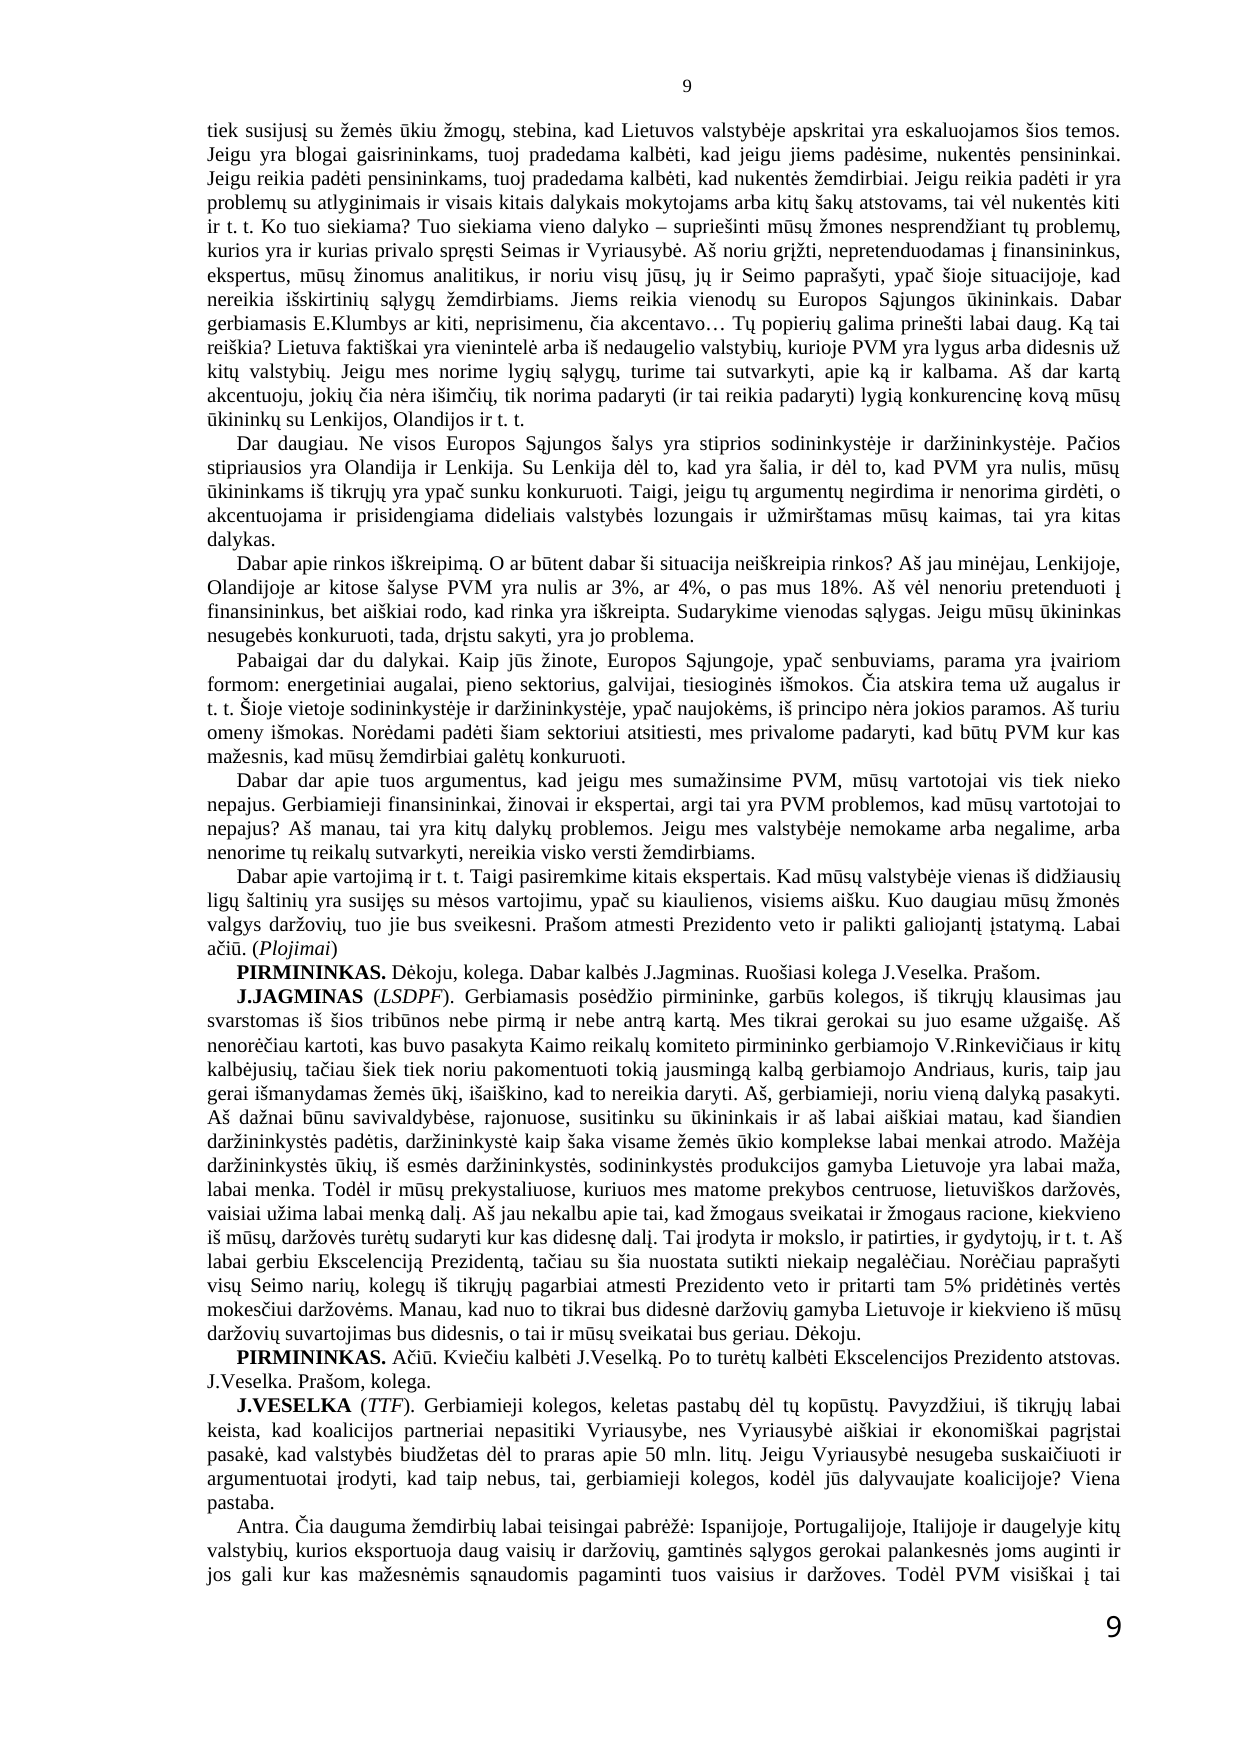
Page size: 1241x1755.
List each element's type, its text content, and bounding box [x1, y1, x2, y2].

text Dabar apie rinkos iškreipimą. O ar būtent dabar ši situacija neiškreipia rinkos? Aš jau minėjau, Lenkijoje, Olandijoje ar kitose šalyse PVM yra nulis ar 3%, ar 4%, o pas mus 18%. Aš vėl nenoriu pretenduoti į finansininkus, bet aiškiai rodo, kad rinka yra iškreipta. Sudarykime vienodas sąlygas. Jeigu mūsų ūkininkas nesugebės konkuruoti, tada, drįstu sakyti, yra jo problema. [207, 551, 1122, 647]
text Dabar dar apie tuos argumentus, kad jeigu mes sumažinsime PVM, mūsų vartotojai vis tiek nieko nepajus. Gerbiamieji finansininkai, žinovai ir ekspertai, argi tai yra PVM problemos, kad mūsų vartotojai to nepajus? Aš manau, tai yra kitų dalykų problemos. Jeigu mes valstybėje nemokame arba negalime, arba nenorime tų reikalų sutvarkyti, nereikia visko versti žemdirbiams. [207, 768, 1122, 864]
text Dabar apie vartojimą ir t. t. Taigi pasiremkime kitais ekspertais. Kad mūsų valstybėje vienas iš didžiausių ligų šaltinių yra susijęs su mėsos vartojimu, ypač su kiaulienos, visiems aišku. Kuo daugiau mūsų žmonės valgys daržovių, tuo jie bus sveikesni. Prašom atmesti Prezidento veto ir palikti galiojantį įstatymą. Labai ačiū. (Plojimai) [207, 864, 1122, 960]
text Antra. Čia dauguma žemdirbių labai teisingai pabrėžė: Ispanijoje, Portugalijoje, Italijoje ir daugelyje kitų valstybių, kurios eksportuoja daug vaisių ir daržovių, gamtinės sąlygos gerokai palankesnės joms auginti ir jos gali kur kas mažesnėmis sąnaudomis pagaminti tuos vaisius ir daržoves. Todėl PVM visiškai į tai [207, 1514, 1122, 1586]
text PIRMININKAS. Dėkoju, kolega. Dabar kalbės J.Jagminas. Ruošiasi kolega J.Veselka. Prašom. [207, 960, 1122, 984]
text J.VESELKA (TTF). Gerbiamieji kolegos, keletas pastabų dėl tų kopūstų. Pavyzdžiui, iš tikrųjų labai keista, kad koalicijos partneriai nepasitiki Vyriausybe, nes Vyriausybė aiškiai ir ekonomiškai pagrįstai pasakė, kad valstybės biudžetas dėl to praras apie 50 mln. litų. Jeigu Vyriausybė nesugeba suskaičiuoti ir argumentuotai įrodyti, kad taip nebus, tai, gerbiamieji kolegos, kodėl jūs dalyvaujate koalicijoje? Viena pastaba. [207, 1393, 1122, 1514]
text Pabaigai dar du dalykai. Kaip jūs žinote, Europos Sąjungoje, ypač senbuviams, parama yra įvairiom formom: energetiniai augalai, pieno sektorius, galvijai, tiesioginės išmokos. Čia atskira tema už augalus ir t. t. Šioje vietoje sodininkystėje ir daržininkystėje, ypač naujokėms, iš principo nėra jokios paramos. Aš turiu omeny išmokas. Norėdami padėti šiam sektoriui atsitiesti, mes privalome padaryti, kad būtų PVM kur kas mažesnis, kad mūsų žemdirbiai galėtų konkuruoti. [207, 647, 1122, 768]
text Dar daugiau. Ne visos Europos Sąjungos šalys yra stiprios sodininkystėje ir daržininkystėje. Pačios stipriausios yra Olandija ir Lenkija. Su Lenkija dėl to, kad yra šalia, ir dėl to, kad PVM yra nulis, mūsų ūkininkams iš tikrųjų yra ypač sunku konkuruoti. Taigi, jeigu tų argumentų negirdima ir nenorima girdėti, o akcentuojama ir prisidengiama dideliais valstybės lozungais ir užmirštamas mūsų kaimas, tai yra kitas dalykas. [207, 431, 1122, 551]
text J.JAGMINAS (LSDPF). Gerbiamasis posėdžio pirmininke, garbūs kolegos, iš tikrųjų klausimas jau svarstomas iš šios tribūnos nebe pirmą ir nebe antrą kartą. Mes tikrai gerokai su juo esame užgaišę. Aš nenorėčiau kartoti, kas buvo pasakyta Kaimo reikalų komiteto pirmininko gerbiamojo V.Rinkevičiaus ir kitų kalbėjusių, tačiau šiek tiek noriu pakomentuoti tokią jausmingą kalbą gerbiamojo Andriaus, kuris, taip jau gerai išmanydamas žemės ūkį, išaiškino, kad to nereikia daryti. Aš, gerbiamieji, noriu vieną dalyką pasakyti. Aš dažnai būnu savivaldybėse, rajonuose, susitinku su ūkininkais ir aš labai aiškiai matau, kad šiandien daržininkystės padėtis, daržininkystė kaip šaka visame žemės ūkio komplekse labai menkai atrodo. Mažėja daržininkystės ūkių, iš esmės daržininkystės, sodininkystės produkcijos gamyba Lietuvoje yra labai maža, labai menka. Todėl ir mūsų prekystaliuose, kuriuos mes matome prekybos centruose, lietuviškos daržovės, vaisiai užima labai menką dalį. Aš jau nekalbu apie tai, kad žmogaus sveikatai ir žmogaus racione, kiekvieno iš mūsų, daržovės turėtų sudaryti kur kas didesnę dalį. Tai įrodyta ir mokslo, ir patirties, ir gydytojų, ir t. t. Aš labai gerbiu Ekscelenciją Prezidentą, tačiau su šia nuostata sutikti niekaip negalėčiau. Norėčiau paprašyti visų Seimo narių, kolegų iš tikrųjų pagarbiai atmesti Prezidento veto ir pritarti tam 5% pridėtinės vertės mokesčiui daržovėms. Manau, kad nuo to tikrai bus didesnė daržovių gamyba Lietuvoje ir kiekvieno iš mūsų daržovių suvartojimas bus didesnis, o tai ir mūsų sveikatai bus geriau. Dėkoju. [207, 984, 1122, 1345]
text PIRMININKAS. Ačiū. Kviečiu kalbėti J.Veselką. Po to turėtų kalbėti Ekscelencijos Prezidento atstovas. J.Veselka. Prašom, kolega. [207, 1345, 1122, 1393]
text tiek susijusį su žemės ūkiu žmogų, stebina, kad Lietuvos valstybėje apskritai yra eskaluojamos šios temos. Jeigu yra blogai gaisrininkams, tuoj pradedama kalbėti, kad jeigu jiems padėsime, nukentės pensininkai. Jeigu reikia padėti pensininkams, tuoj pradedama kalbėti, kad nukentės žemdirbiai. Jeigu reikia padėti ir yra problemų su atlyginimais ir visais kitais dalykais mokytojams arba kitų šakų atstovams, tai vėl nukentės kiti ir t. t. Ko tuo siekiama? Tuo siekiama vieno dalyko – supriešinti mūsų žmones nesprendžiant tų problemų, kurios yra ir kurias privalo spręsti Seimas ir Vyriausybė. Aš noriu grįžti, nepretenduodamas į finansininkus, ekspertus, mūsų žinomus analitikus, ir noriu visų jūsų, jų ir Seimo paprašyti, ypač šioje situacijoje, kad nereikia išskirtinių sąlygų žemdirbiams. Jiems reikia vienodų su Europos Sąjungos ūkininkais. Dabar gerbiamasis E.Klumbys ar kiti, neprisimenu, čia akcentavo… Tų popierių galima prinešti labai daug. Ką tai reiškia? Lietuva faktiškai yra vienintelė arba iš nedaugelio valstybių, kurioje PVM yra lygus arba didesnis už kitų valstybių. Jeigu mes norime lygių sąlygų, turime tai sutvarkyti, apie ką ir kalbama. Aš dar kartą akcentuoju, jokių čia nėra išimčių, tik norima padaryti (ir tai reikia padaryti) lygią konkurencinę kovą mūsų ūkininkų su Lenkijos, Olandijos ir t. t. [207, 118, 1122, 431]
